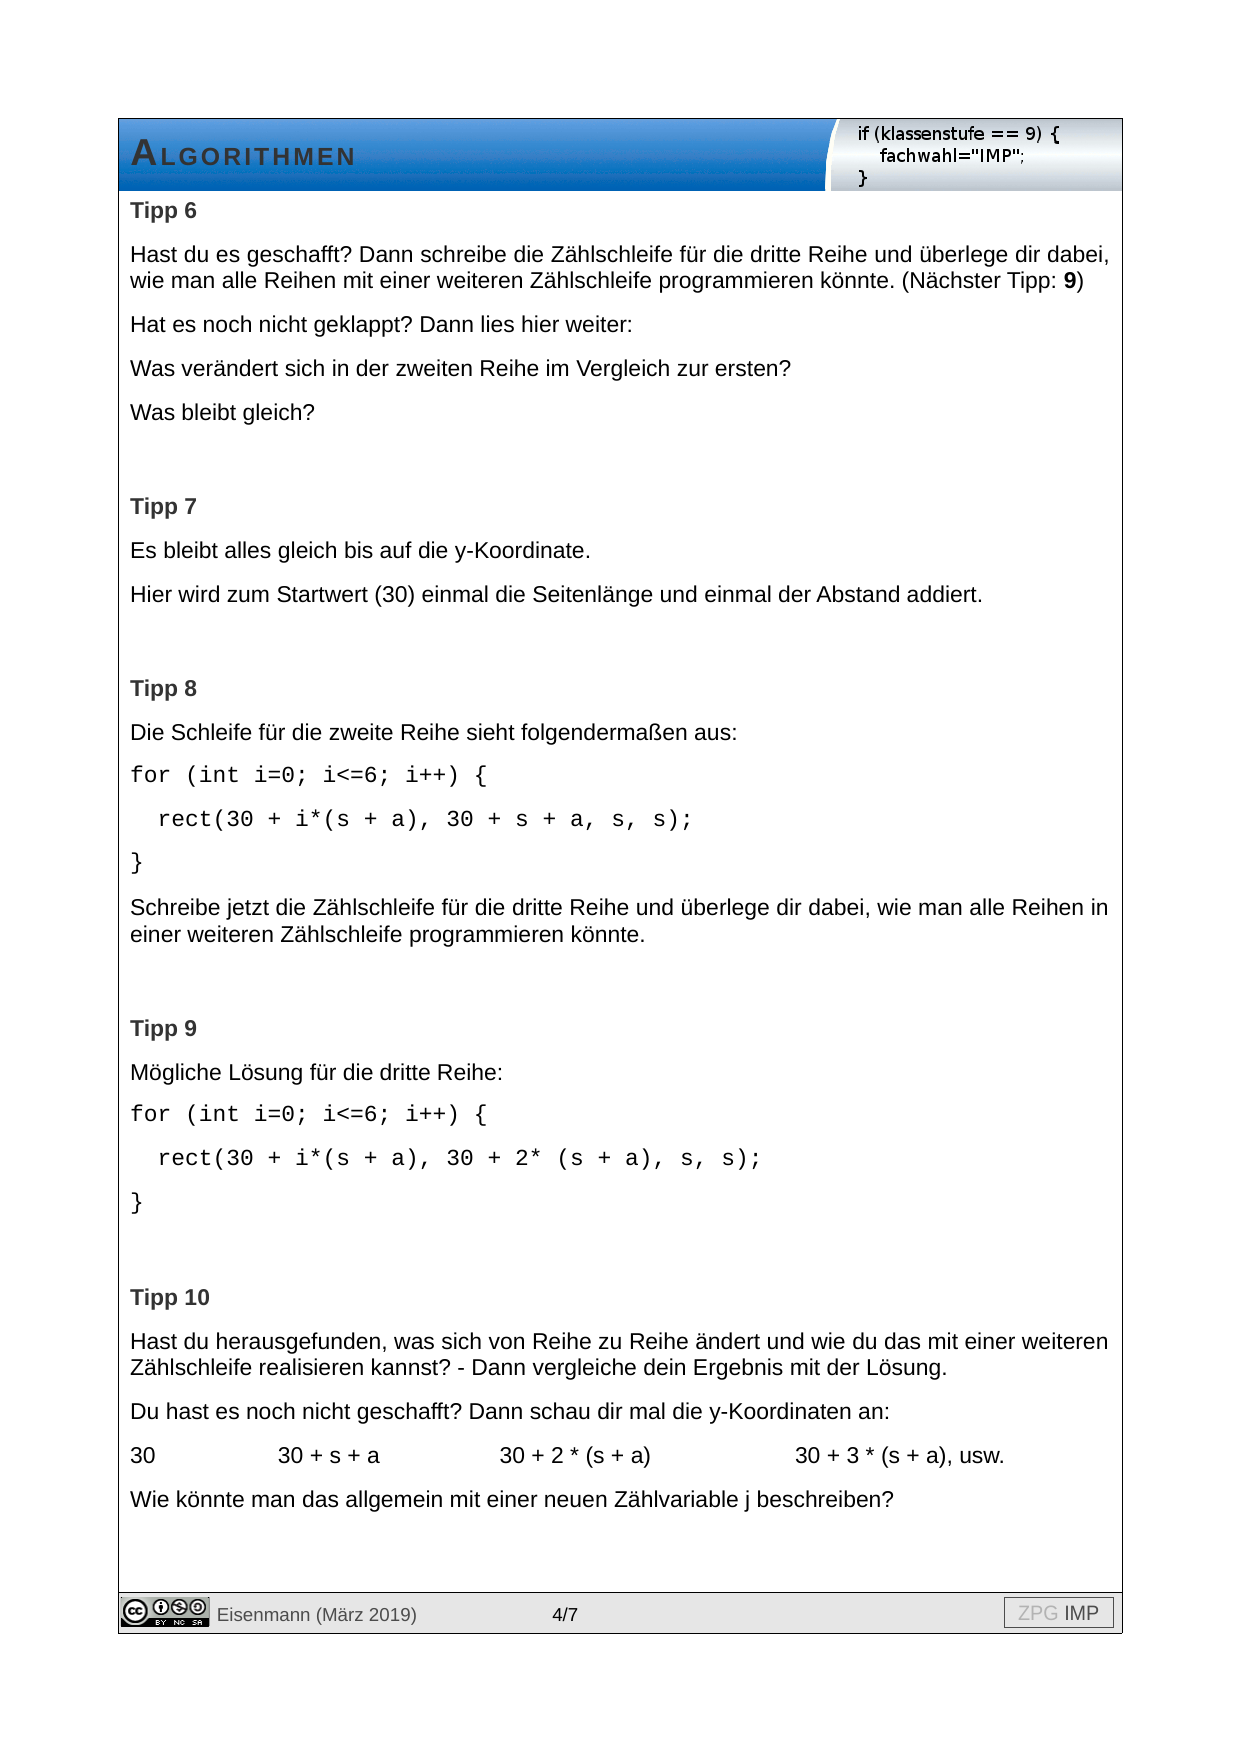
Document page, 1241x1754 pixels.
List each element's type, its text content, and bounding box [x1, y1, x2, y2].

text Es bleibt alles gleich bis auf die y-Koordinate. [130, 537, 1110, 563]
text rect(30 + i*(s + a), 30 + s + a, s, s); [130, 807, 1110, 833]
picture [120, 1597, 210, 1627]
text } [130, 1190, 1110, 1216]
text Was verändert sich in der zweiten Reihe im Vergleich zur ersten? [130, 355, 1110, 381]
text Mögliche Lösung für die dritte Reihe: [130, 1059, 1110, 1085]
picture [119, 119, 1122, 191]
text Tipp 6 [130, 197, 1110, 223]
text Tipp 8 [130, 675, 1110, 702]
text Was bleibt gleich? [130, 399, 1110, 426]
text Schreibe jetzt die Zählschleife für die dritte Reihe und überlege dir dabei, wie man alle Reihen in einer weiteren Zählschleife programmieren könnte. [130, 894, 1110, 947]
text Hier wird zum Startwert (30) einmal die Seitenlänge und einmal der Abstand addiert. [130, 581, 1110, 608]
text rect(30 + i*(s + a), 30 + 2* (s + a), s, s); [130, 1146, 1110, 1172]
text } [130, 851, 1110, 877]
text Tipp 9 [130, 1014, 1110, 1041]
text Du hast es noch nicht geschafft? Dann schau dir mal die y-Koordinaten an: [130, 1398, 1110, 1424]
text Hast du es geschafft? Dann schreibe die Zählschleife für die dritte Reihe und überlege dir dabei, wie man alle Reihen mit einer weiteren Zählschleife programmieren könnte. (Nächster Tipp: 9) [130, 241, 1110, 293]
text Tipp 7 [130, 493, 1110, 519]
text Die Schleife für die zweite Reihe sieht folgendermaßen aus: [130, 719, 1110, 746]
text Wie könnte man das allgemein mit einer neuen Zählvariable j beschreiben? [130, 1486, 1110, 1512]
text Hast du herausgefunden, was sich von Reihe zu Reihe ändert und wie du das mit einer weiteren Zählschleife realisieren kannst? - Dann vergleiche dein Ergebnis mit der Lösung. [130, 1328, 1110, 1380]
text for (int i=0; i<=6; i++) { [130, 1103, 1110, 1129]
text 30 30 + s + a 30 + 2 * (s + a) 30 + 3 * (s + a), usw. [130, 1442, 1110, 1468]
text Hat es noch nicht geklappt? Dann lies hier weiter: [130, 311, 1110, 337]
text Tipp 10 [130, 1283, 1110, 1310]
text for (int i=0; i<=6; i++) { [130, 763, 1110, 789]
